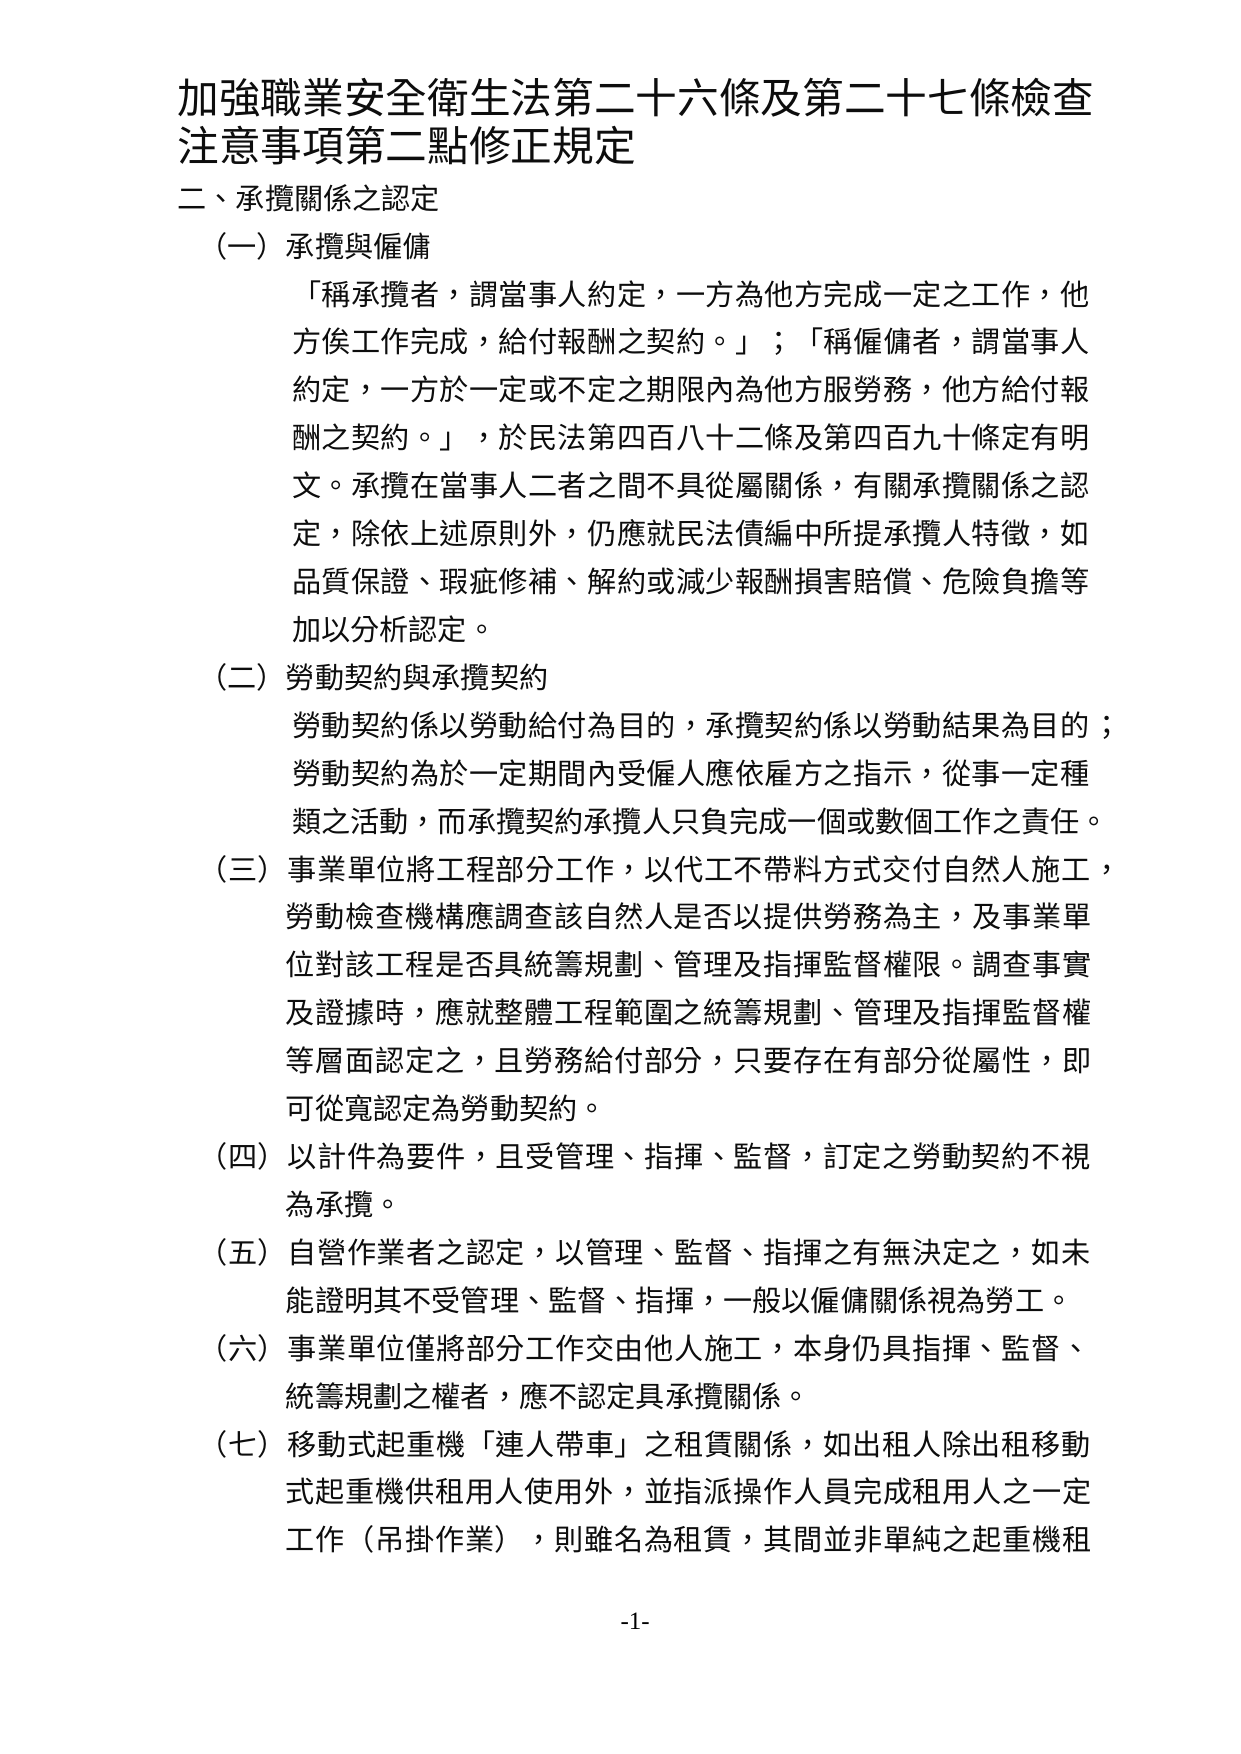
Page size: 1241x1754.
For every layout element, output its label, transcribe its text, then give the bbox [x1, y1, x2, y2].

text （七）移動式起重機「連人帶車」之租賃關係，如出租人除出租移動式起重機供租用人使用外，並指派操作人員完成租用人之一定工作（吊掛作業），則雖名為租賃，其間並非單純之起重機租 [198, 1417, 1092, 1560]
text （一）承攬與僱傭 [198, 219, 1092, 267]
text 二、承攬關係之認定 [177, 171, 1092, 219]
text 「稱承攬者，謂當事人約定，一方為他方完成一定之工作，他方俟工作完成，給付報酬之契約。」；「稱僱傭者，謂當事人約定，一方於一定或不定之期限內為他方服勞務，他方給付報酬之契約。」，於民法第四百八十二條及第四百九十條定有明文。承攬在當事人二者之間不具從屬關係，有關承攬關係之認定，除依上述原則外，仍應就民法債編中所提承攬人特徵，如品質保證、瑕疵修補、解約或減少報酬損害賠償、危險負擔等加以分析認定。 [292, 267, 1092, 650]
text （六）事業單位僅將部分工作交由他人施工，本身仍具指揮、監督、統籌規劃之權者，應不認定具承攬關係。 [198, 1321, 1092, 1417]
text （四）以計件為要件，且受管理、指揮、監督，訂定之勞動契約不視為承攬。 [198, 1129, 1092, 1225]
text 加強職業安全衛生法第二十六條及第二十七條檢查注意事項第二點修正規定 [177, 75, 1107, 171]
text （三）事業單位將工程部分工作，以代工不帶料方式交付自然人施工，勞動檢查機構應調查該自然人是否以提供勞務為主，及事業單位對該工程是否具統籌規劃、管理及指揮監督權限。調查事實及證據時，應就整體工程範圍之統籌規劃、管理及指揮監督權等層面認定之，且勞務給付部分，只要存在有部分從屬性，即可從寬認定為勞動契約。 [198, 842, 1092, 1129]
text 勞動契約係以勞動給付為目的，承攬契約係以勞動結果為目的；勞動契約為於一定期間內受僱人應依雇方之指示，從事一定種類之活動，而承攬契約承攬人只負完成一個或數個工作之責任。 [292, 698, 1092, 842]
text （五）自營作業者之認定，以管理、監督、指揮之有無決定之，如未能證明其不受管理、監督、指揮，一般以僱傭關係視為勞工。 [198, 1225, 1092, 1321]
text （二）勞動契約與承攬契約 [198, 650, 1092, 698]
